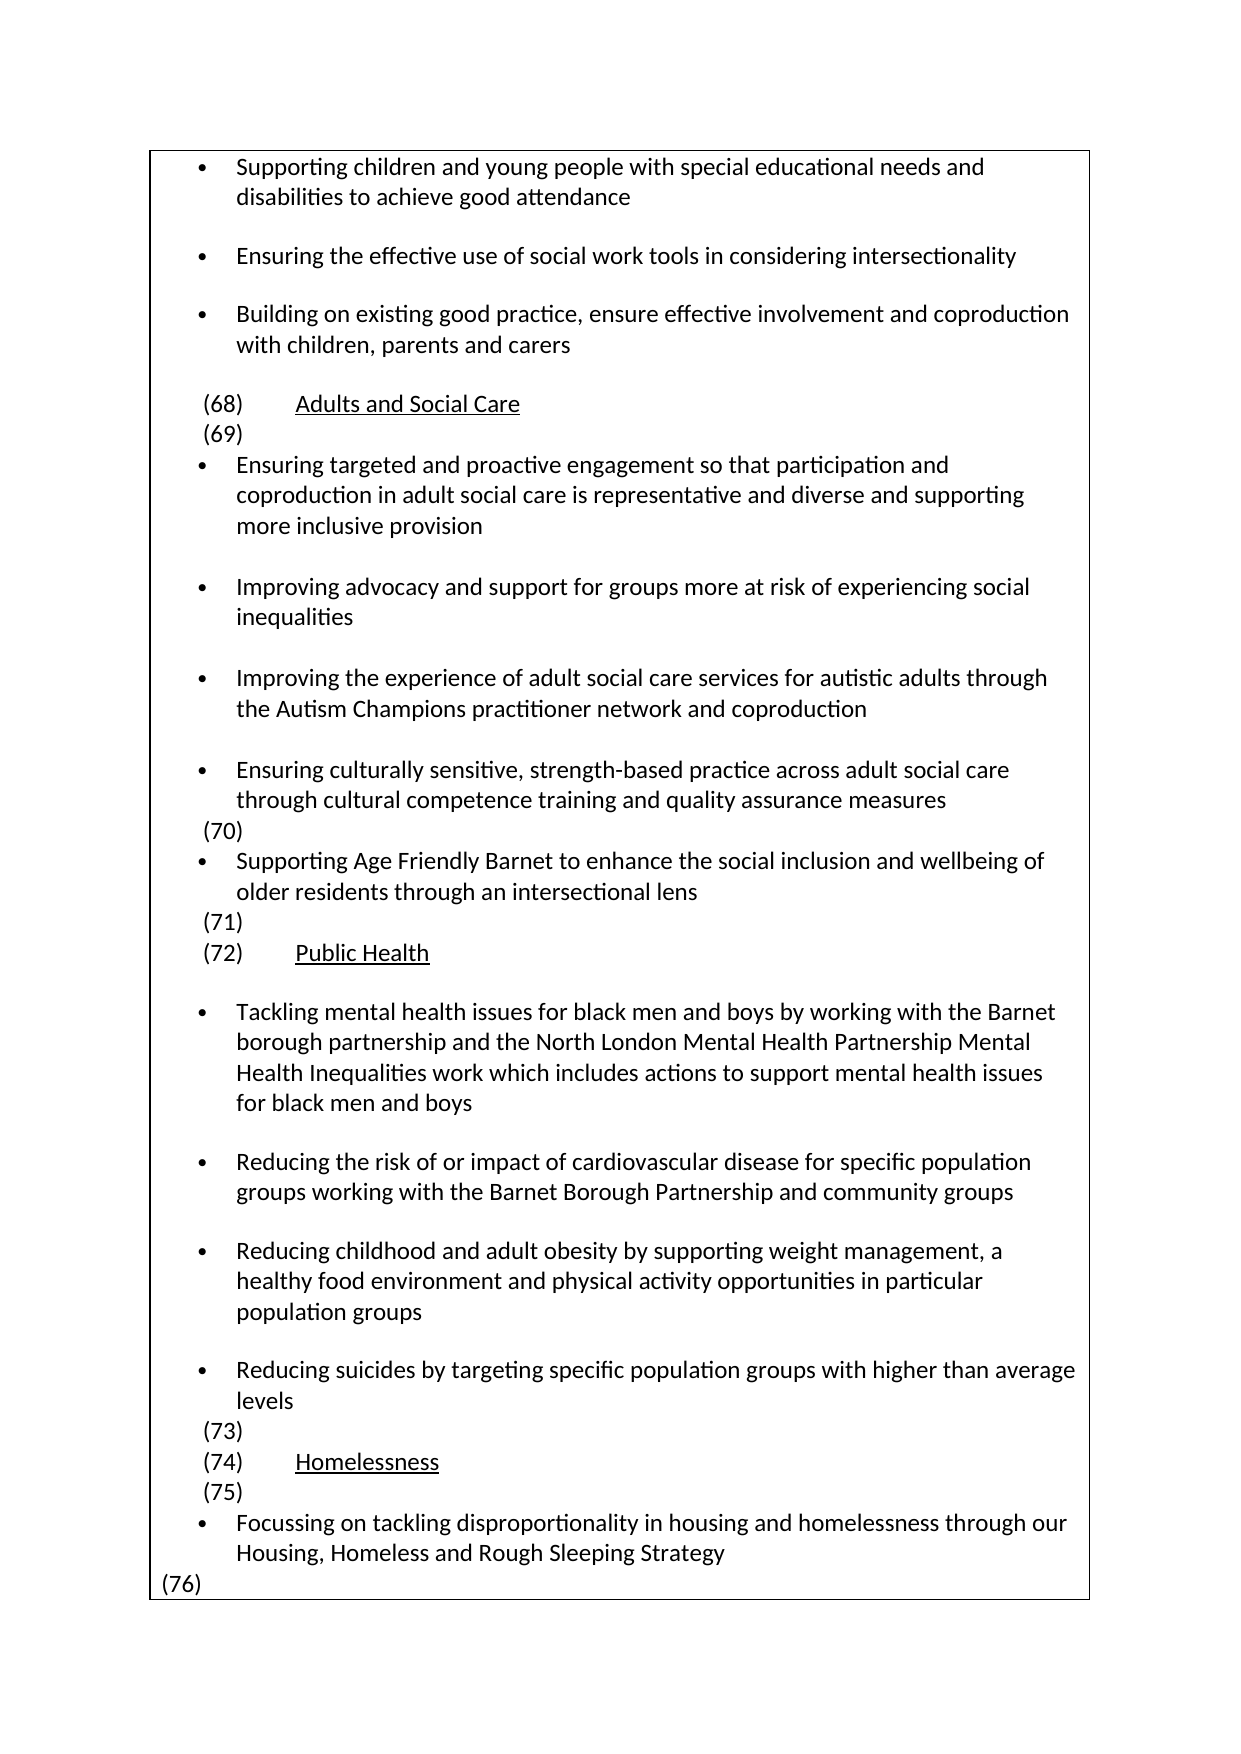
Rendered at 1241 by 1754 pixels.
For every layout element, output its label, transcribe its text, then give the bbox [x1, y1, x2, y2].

table_header Core work to tackle inequalities programme Children and Young People Narrowing gaps in educational achievement Tackling the disproportionate exclusion of black students from school Supporting children and young people with special educational needs and disabilities to achieve good attendance Ensuring the effective use of social work tools in considering intersectionality Building on existing good practice, ensure effective involvement and coproduction with children, parents and carers Adults and Social Care Ensuring targeted and proactive engagement so that participation and coproduction in adult social care is representative and diverse and supporting more inclusive provision Improving advocacy and support for groups more at risk of experiencing social inequalities Improving the experience of adult social care services for autistic adults through the Autism Champions practitioner network and coproduction Ensuring culturally sensitive, strength-based practice across adult social care through cultural competence training and quality assurance measures Supporting Age Friendly Barnet to enhance the social inclusion and wellbeing of older residents through an intersectional lens Public Health Tackling mental health issues for black men and boys by working with the Barnet borough partnership and the North London Mental Health Partnership Mental Health Inequalities work which includes actions to support mental health issues for black men and boys Reducing the risk of or impact of cardiovascular disease for specific population groups working with the Barnet Borough Partnership and community groups Reducing childhood and adult obesity by supporting weight management, a healthy food environment and physical activity opportunities in particular population groups Reducing suicides by targeting specific population groups with higher than average levels Homelessness Focussing on tackling disproportionality in housing and homelessness through our Housing, Homeless and Rough Sleeping Strategy Refugees and Asylum-Seekers Supporting refugees and asylum-seekers and becoming a borough of Sanctuary Employment and Skills Creating employment opportunities for all through BOOST and other local employment and skills initiatives and offering carved employment opportunities in the Council for people with learning disabilities Crime, Community Safety and Enforcement Through the Community Safety Partnership, working with Police colleagues to understand and address any disproportionality in policing in Barnet, focusing on use of stop and search powers. Working with partners to tackle violence against women and girls, including trialling the provision of Safe Havens in town centre and neighbourhood locations to support women and girls feeling safer during evening and night time hours In the light of the present conflict in Israel and Gaza, we will promote tolerance and fight any forms of antisemitism and islamophobia in the borough. This will ensure we continue to be a community which gets along well together. Improving data collection across all council enforcement activities to assess disproportionality Environment Ensuring regeneration and development adopts design principles that promotes accessibility and inclusion through its location, layout and design Supporting the improvement of air quality and tackling inequalities through BarnetNET Zero Ensuring a just transition so that the benefits of green policies are shared widely and no one is left behind Retrofitting council homes through grant funded programmes which prioritise low-income households and help reduce fuel poverty, phase out high carbon fossil fuel heating and deliver progress towards Barnet’s commitment to be net zero as a borough by 2042. Understanding adaptation to mitigate and reduce inequalities of climate change impacts Reviewing winter maintenance arrangements and operational methodologies to identify opportunities to expand service reach fairly Exploring opportunities to align the principles of the council’s food waste plan and the introduction of a separate food waste collection service to support sustainable consumption and a healthy food environment Providing enhanced recycling collection services (including separate food waste collection) to flats and properties in multiple occupation Improving demographic data capture for users of front-line environmental services Access to Services Making our digital services and website content simpler, easier and faster for residents to use Advancing digital literacy through targeted skill support, ensuring equitable access to devices and connectivity for residents seeking to enhance their digital capabilities Ensuring information, services and support are accessible and meaningful Providing support for residents that considers their whole needs, including those with multiple and cross-cutting issues Reducing barriers to accessing goods and resources, for example through concessionary pricing models Improving our equalities, diversity and inclusion data collection relating to the Council’s corporate complaints process Democratic, Civic and Community Participation Ensuring effective community participation, engagement and co-production and improving our use of community intelligence in design, strategy and policy-making Developing our communications, events and other activities to better promote community cohesion and celebrate diversity Reviewing how our commissioning, investments, assets, grants and other activities can be used to tackle inequalities and disproportionality Encouraging participation in elections and the democratic process, including amongst those groups that are less likely to be registered to vote Improving our monitoring and reporting of inequalities, including through future State of the Borough reports [151, 151, 1089, 1598]
